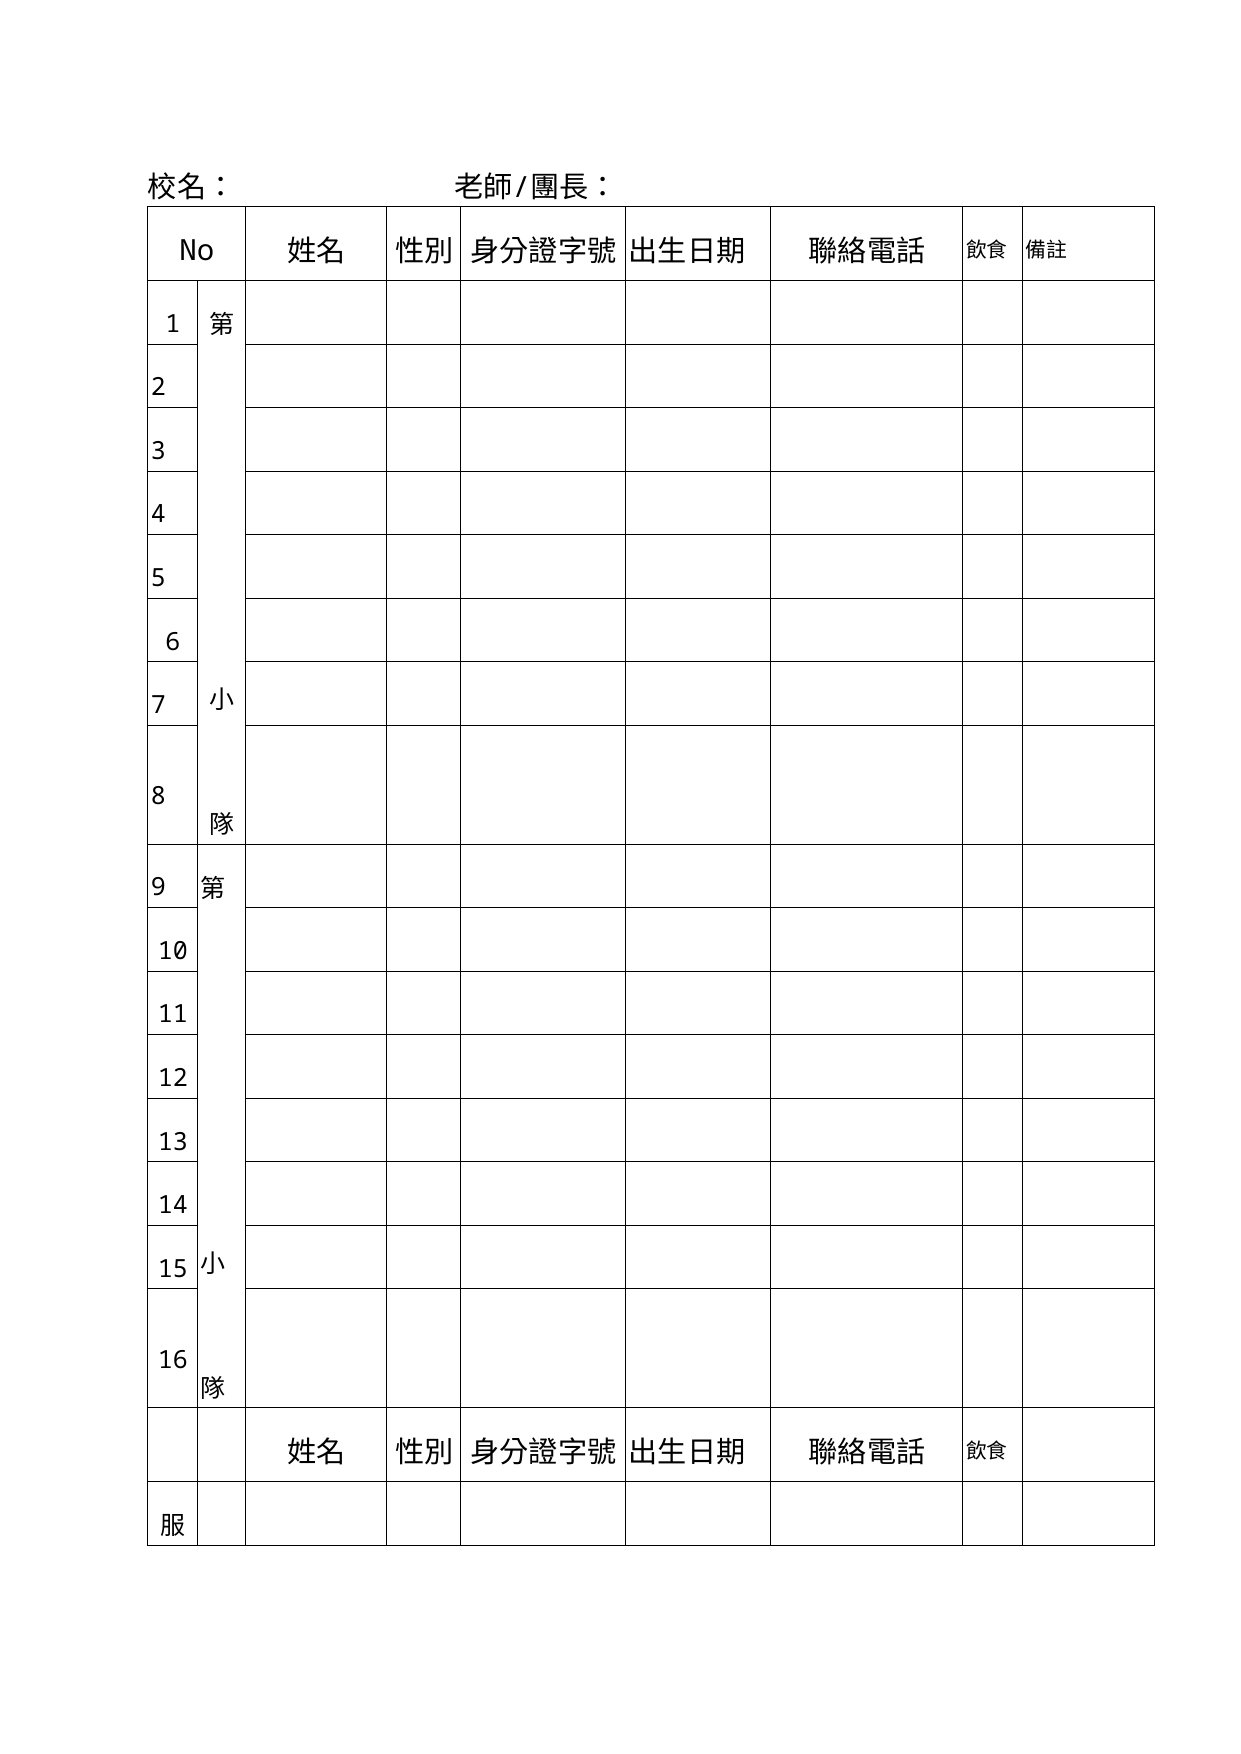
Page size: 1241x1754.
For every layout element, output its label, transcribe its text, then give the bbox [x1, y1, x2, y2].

table_cell [461, 472, 625, 534]
table_cell [387, 1035, 460, 1098]
table_cell [626, 1482, 770, 1544]
table_cell [771, 662, 962, 725]
table_cell [387, 726, 460, 843]
table_cell [387, 908, 460, 971]
table_cell [771, 908, 962, 971]
table_header 身分證字號 [461, 207, 625, 280]
table_cell [1023, 535, 1154, 598]
table_cell [1023, 1162, 1154, 1225]
table_cell [626, 281, 770, 343]
table_cell [1023, 408, 1154, 471]
table_cell [1023, 972, 1154, 1034]
table_cell [771, 281, 962, 343]
table_cell [461, 535, 625, 598]
table_cell [1023, 726, 1154, 843]
table_cell [963, 1162, 1022, 1225]
table_cell [461, 1099, 625, 1161]
table_cell [771, 972, 962, 1034]
table_cell [387, 662, 460, 725]
table_cell [963, 845, 1022, 907]
table_cell [771, 1162, 962, 1225]
table_header 姓名 [246, 207, 386, 280]
table_cell 2 [148, 345, 197, 407]
table_cell [1023, 1408, 1154, 1481]
table_cell [387, 845, 460, 907]
table_cell 15 [148, 1226, 197, 1288]
table_cell [771, 726, 962, 843]
table_cell [1023, 662, 1154, 725]
table_cell 性別 [387, 1408, 460, 1481]
table_cell 12 [148, 1035, 197, 1098]
table_cell [246, 1099, 386, 1161]
table_cell [246, 1162, 386, 1225]
table_cell [626, 1162, 770, 1225]
table_cell [246, 345, 386, 407]
table_cell [461, 1226, 625, 1288]
table_header 聯絡電話 [771, 207, 962, 280]
table_cell 9 [148, 845, 197, 907]
table_cell [963, 972, 1022, 1034]
table_cell 第 小 隊 [198, 845, 245, 1407]
table_cell [387, 345, 460, 407]
table_cell 姓名 [246, 1408, 386, 1481]
table_header 備註 [1023, 207, 1154, 280]
table_cell [246, 662, 386, 725]
table_cell [626, 345, 770, 407]
table_header 出生日期 [626, 207, 770, 280]
table_cell [626, 599, 770, 661]
table_cell [246, 1289, 386, 1407]
table_cell 11 [148, 972, 197, 1034]
table_cell [387, 1226, 460, 1288]
table_cell [963, 1289, 1022, 1407]
table_cell [771, 1289, 962, 1407]
table_cell 3 [148, 408, 197, 471]
table_cell [626, 972, 770, 1034]
table_cell [1023, 1035, 1154, 1098]
table_cell [963, 535, 1022, 598]
table_cell [626, 845, 770, 907]
table_cell [387, 472, 460, 534]
table_cell [771, 345, 962, 407]
table_cell 16 [148, 1289, 197, 1407]
table_cell [246, 1226, 386, 1288]
table_cell [626, 408, 770, 471]
table_cell [963, 1035, 1022, 1098]
table_cell 聯絡電話 [771, 1408, 962, 1481]
table_cell [771, 1482, 962, 1544]
table_cell [626, 908, 770, 971]
table_cell 7 [148, 662, 197, 725]
table_cell [1023, 281, 1154, 343]
table_header 性別 [387, 207, 460, 280]
table_cell [246, 845, 386, 907]
table_cell 第 小 隊 [198, 281, 245, 843]
table_cell [246, 472, 386, 534]
table_cell [387, 1162, 460, 1225]
table_cell [963, 472, 1022, 534]
table_header No [148, 207, 245, 280]
table_cell 6 [148, 599, 197, 661]
table_cell [387, 535, 460, 598]
table_cell [1023, 1099, 1154, 1161]
table_cell 14 [148, 1162, 197, 1225]
table_cell [461, 1482, 625, 1544]
table_cell [387, 408, 460, 471]
table_cell [771, 1099, 962, 1161]
table_cell [963, 1226, 1022, 1288]
table_cell [387, 1289, 460, 1407]
table_cell [387, 1099, 460, 1161]
table_cell [771, 408, 962, 471]
table_header 飲食 [963, 207, 1022, 280]
table_cell 4 [148, 472, 197, 534]
table_cell [246, 726, 386, 843]
table_cell [771, 599, 962, 661]
table_cell 1 [148, 281, 197, 343]
table_cell [771, 472, 962, 534]
table_cell [387, 972, 460, 1034]
table_cell [461, 345, 625, 407]
table_cell [461, 726, 625, 843]
table_cell [1023, 908, 1154, 971]
table_cell [626, 1226, 770, 1288]
table_cell [246, 535, 386, 598]
table_cell 10 [148, 908, 197, 971]
table_cell [963, 1482, 1022, 1544]
table_cell [1023, 1289, 1154, 1407]
text 校名： 老師/團長： [148, 143, 1122, 206]
table_cell [626, 535, 770, 598]
table_cell [148, 1408, 197, 1481]
table_cell [461, 408, 625, 471]
table_cell [246, 1035, 386, 1098]
table_cell [246, 972, 386, 1034]
table_cell [963, 1099, 1022, 1161]
table_cell [963, 662, 1022, 725]
table_cell [963, 408, 1022, 471]
table_cell [771, 1035, 962, 1098]
table_cell [461, 908, 625, 971]
table_cell 出生日期 [626, 1408, 770, 1481]
table_cell 13 [148, 1099, 197, 1161]
table_cell [246, 281, 386, 343]
table_cell [461, 662, 625, 725]
table_cell [1023, 345, 1154, 407]
table_cell [461, 281, 625, 343]
table_cell [626, 1099, 770, 1161]
table_cell [771, 535, 962, 598]
table_cell [198, 1482, 245, 1544]
table_cell [963, 908, 1022, 971]
table_cell [387, 1482, 460, 1544]
table_cell [626, 1035, 770, 1098]
table_cell [963, 726, 1022, 843]
table_cell 5 [148, 535, 197, 598]
table_cell [626, 472, 770, 534]
table_cell [461, 845, 625, 907]
table_cell [771, 1226, 962, 1288]
table_cell [461, 599, 625, 661]
table_cell [771, 845, 962, 907]
table_cell [1023, 1226, 1154, 1288]
table_cell [198, 1408, 245, 1481]
table_cell [461, 1162, 625, 1225]
table_cell 身分證字號 [461, 1408, 625, 1481]
table_cell 飲食 [963, 1408, 1022, 1481]
table_cell [246, 908, 386, 971]
table_cell [1023, 472, 1154, 534]
table_cell [963, 281, 1022, 343]
table_cell [626, 662, 770, 725]
table_cell [963, 599, 1022, 661]
table_cell [963, 345, 1022, 407]
table_cell [461, 972, 625, 1034]
table_cell [387, 281, 460, 343]
table_cell [387, 599, 460, 661]
table_cell 8 [148, 726, 197, 843]
table_cell [461, 1289, 625, 1407]
table_cell [461, 1035, 625, 1098]
table_cell [626, 1289, 770, 1407]
table_cell [246, 599, 386, 661]
table_cell [246, 408, 386, 471]
table_cell [626, 726, 770, 843]
table_cell [1023, 845, 1154, 907]
table_cell [246, 1482, 386, 1544]
table_cell [1023, 599, 1154, 661]
table_cell 服 [148, 1482, 197, 1544]
table_cell [1023, 1482, 1154, 1544]
